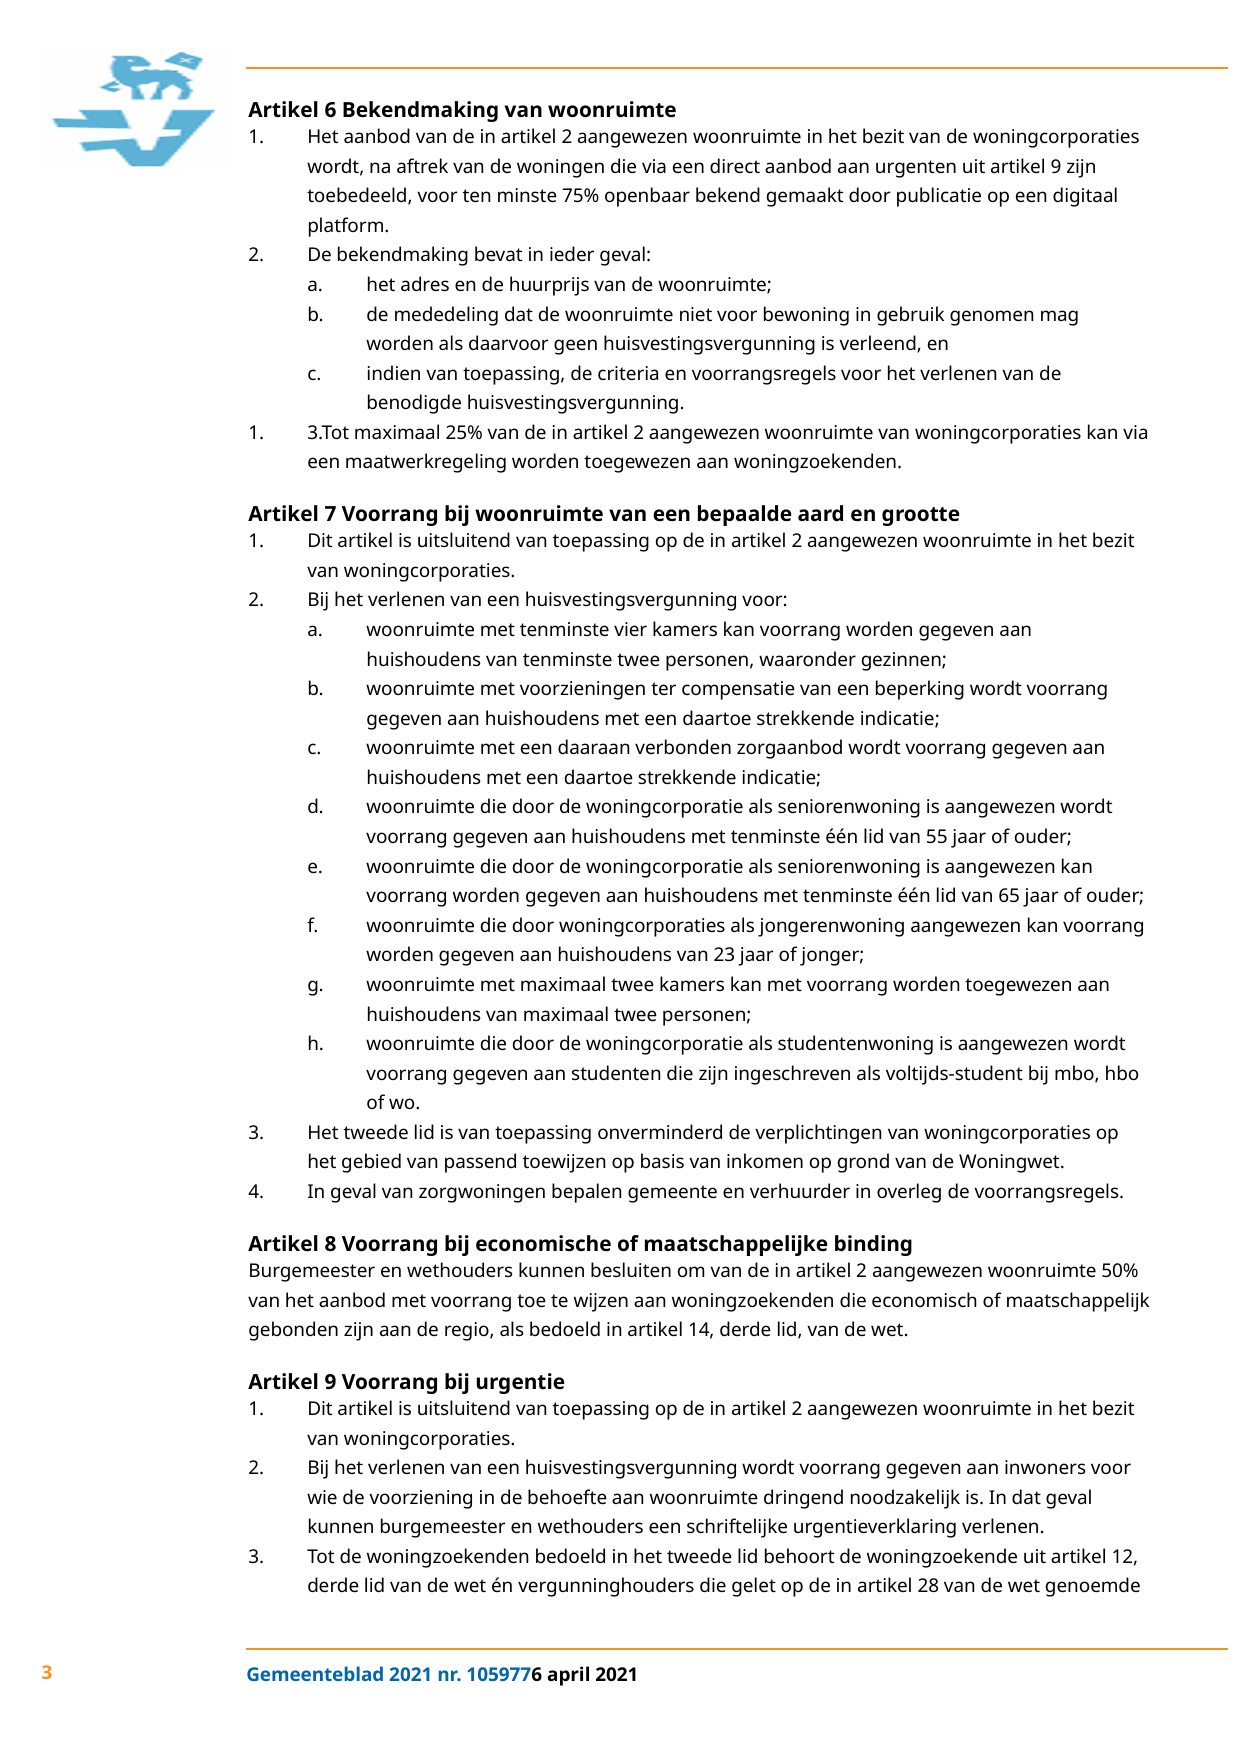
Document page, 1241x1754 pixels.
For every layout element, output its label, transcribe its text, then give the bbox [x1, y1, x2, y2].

list indien van toepassing, de criteria en voorrangsregels voor het verlenen van de benodigde huisvestingsvergunning. [307, 360, 1152, 415]
list woonruimte met een daaraan verbonden zorgaanbod wordt voorrang gegeven aan huishoudens met een daartoe strekkende indicatie; [307, 734, 1152, 790]
list Bij het verlenen van een huisvestingsvergunning voor: [248, 587, 1152, 612]
list Tot de woningzoekenden bedoeld in het tweede lid behoort de woningzoekende uit artikel 12, derde lid van de wet én vergunninghouders die gelet op de in artikel 28 van de wet genoemde [248, 1543, 1152, 1598]
picture [41, 47, 231, 172]
list woonruimte die door woningcorporaties als jongerenwoning aangewezen kan voorrang worden gegeven aan huishoudens van 23 jaar of jonger; [307, 912, 1152, 967]
list Bij het verlenen van een huisvestingsvergunning wordt voorrang gegeven aan inwoners voor wie de voorziening in de behoefte aan woonruimte dringend noodzakelijk is. In dat geval kunnen burgemeester en wethouders een schriftelijke urgentieverklaring verlenen. [248, 1454, 1152, 1539]
list woonruimte met voorzieningen ter compensatie van een beperking wordt voorrang gegeven aan huishoudens met een daartoe strekkende indicatie; [307, 675, 1152, 731]
list 3.Tot maximaal 25% van de in artikel 2 aangewezen woonruimte van woningcorporaties kan via een maatwerkregeling worden toegewezen aan woningzoekenden. [248, 419, 1152, 474]
list woonruimte met tenminste vier kamers kan voorrang worden gegeven aan huishoudens van tenminste twee personen, waaronder gezinnen; [307, 616, 1152, 672]
text Artikel 6 Bekendmaking van woonruimte [248, 95, 1152, 123]
list woonruimte die door de woningcorporatie als studentenwoning is aangewezen wordt voorrang gegeven aan studenten die zijn ingeschreven als voltijds-student bij mbo, hbo of wo. [307, 1030, 1152, 1115]
text Artikel 8 Voorrang bij economische of maatschappelijke binding [248, 1229, 1152, 1257]
text Artikel 7 Voorrang bij woonruimte van een bepaalde aard en grootte [248, 499, 1152, 527]
list Het tweede lid is van toepassing onverminderd de verplichtingen van woningcorporaties op het gebied van passend toewijzen op basis van inkomen op grond van de Woningwet. [248, 1119, 1152, 1174]
list woonruimte die door de woningcorporatie als seniorenwoning is aangewezen kan voorrang worden gegeven aan huishoudens met tenminste één lid van 65 jaar of ouder; [307, 853, 1152, 908]
text Artikel 9 Voorrang bij urgentie [248, 1367, 1152, 1395]
list Het aanbod van de in artikel 2 aangewezen woonruimte in het bezit van de woningcorporaties wordt, na aftrek van de woningen die via een direct aanbod aan urgenten uit artikel 9 zijn toebedeeld, voor ten minste 75% openbaar bekend gemaakt door publicatie op een digitaal platform. [248, 123, 1152, 238]
list woonruimte met maximaal twee kamers kan met voorrang worden toegewezen aan huishoudens van maximaal twee personen; [307, 971, 1152, 1027]
list woonruimte die door de woningcorporatie als seniorenwoning is aangewezen wordt voorrang gegeven aan huishoudens met tenminste één lid van 55 jaar of ouder; [307, 794, 1152, 849]
list de mededeling dat de woonruimte niet voor bewoning in gebruik genomen mag worden als daarvoor geen huisvestingsvergunning is verleend, en [307, 301, 1152, 356]
text Burgemeester en wethouders kunnen besluiten om van de in artikel 2 aangewezen woonruimte 50% van het aanbod met voorrang toe te wijzen aan woningzoekenden die economisch of maatschappelijk gebonden zijn aan de regio, als bedoeld in artikel 14, derde lid, van de wet. [248, 1257, 1152, 1342]
list Dit artikel is uitsluitend van toepassing op de in artikel 2 aangewezen woonruimte in het bezit van woningcorporaties. [248, 527, 1152, 583]
list In geval van zorgwoningen bepalen gemeente en verhuurder in overleg de voorrangsregels. [248, 1178, 1152, 1204]
list De bekendmaking bevat in ieder geval: [248, 242, 1152, 267]
list Dit artikel is uitsluitend van toepassing op de in artikel 2 aangewezen woonruimte in het bezit van woningcorporaties. [248, 1395, 1152, 1451]
list het adres en de huurprijs van de woonruimte; [307, 271, 1152, 297]
